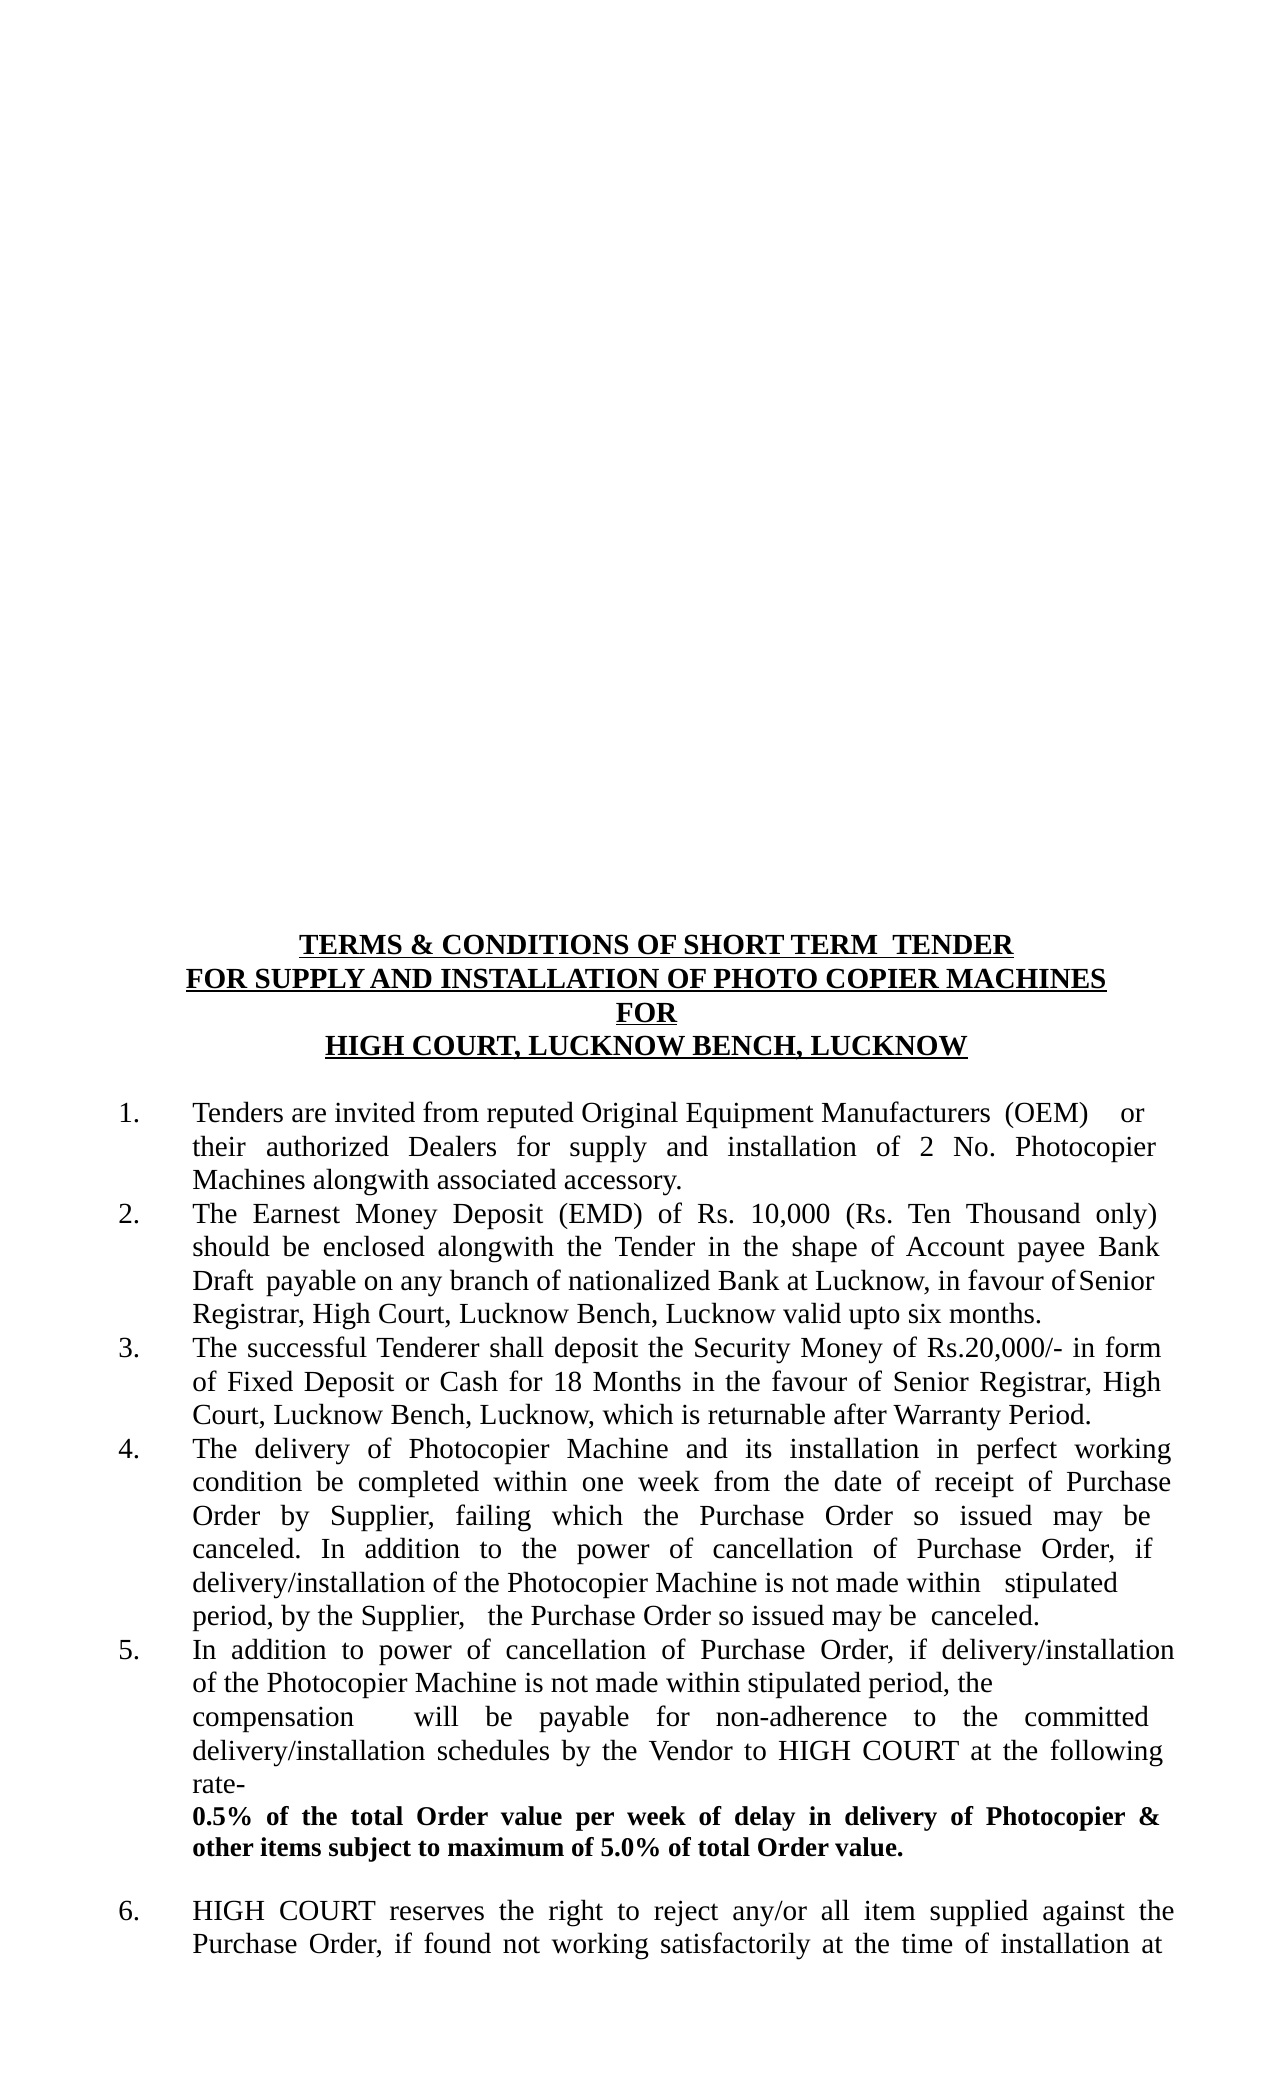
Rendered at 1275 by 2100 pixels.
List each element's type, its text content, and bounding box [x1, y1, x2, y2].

text FOR SUPPLY AND INSTALLATION OF PHOTO COPIER MACHINES [118, 961, 1174, 995]
text FOR [118, 995, 1174, 1028]
text 0.5% of the total Order value per week of delay in delivery of Photocopier & other items subject to maximum of 5.0% of total Order value. [118, 1800, 1176, 1862]
text 3. The successful Tenderer shall deposit the Security Money of Rs.20,000/- in form of Fixed Deposit or Cash for 18 Months in the favour of Senior Registrar, High Court, Lucknow Bench, Lucknow, which is returnable after Warranty Period. [118, 1330, 1173, 1431]
text 4. The delivery of Photocopier Machine and its installation in perfect working condition be completed within one week from the date of receipt of Purchase Order by Supplier, failing which the Purchase Order so issued may be canceled. In addition to the power of cancellation of Purchase Order, if delivery/installation of the Photocopier Machine is not made within stipulated period, by the Supplier, the Purchase Order so issued may be canceled. [118, 1431, 1173, 1632]
text HIGH COURT, LUCKNOW BENCH, LUCKNOW [118, 1028, 1174, 1062]
text 1. Tenders are invited from reputed Original Equipment Manufacturers (OEM) or their authorized Dealers for supply and installation of 2 No. Photocopier Machines alongwith associated accessory. [118, 1095, 1176, 1196]
text 5. In addition to power of cancellation of Purchase Order, if delivery/installation of the Photocopier Machine is not made within stipulated period, the compensation will be payable for non-adherence to the committed delivery/installation schedules by the Vendor to HIGH COURT at the following rate- [118, 1632, 1176, 1800]
text 6. HIGH COURT reserves the right to reject any/or all item supplied against the Purchase Order, if found not working satisfactorily at the time of installation at [118, 1893, 1176, 1960]
text TERMS & CONDITIONS OF SHORT TERM TENDER [118, 928, 1173, 961]
text 2. The Earnest Money Deposit (EMD) of Rs. 10,000 (Rs. Ten Thousand only) should be enclosed alongwith the Tender in the shape of Account payee Bank Draft payable on any branch of nationalized Bank at Lucknow, in favour of Senior Registrar, High Court, Lucknow Bench, Lucknow valid upto six months. [118, 1196, 1173, 1330]
